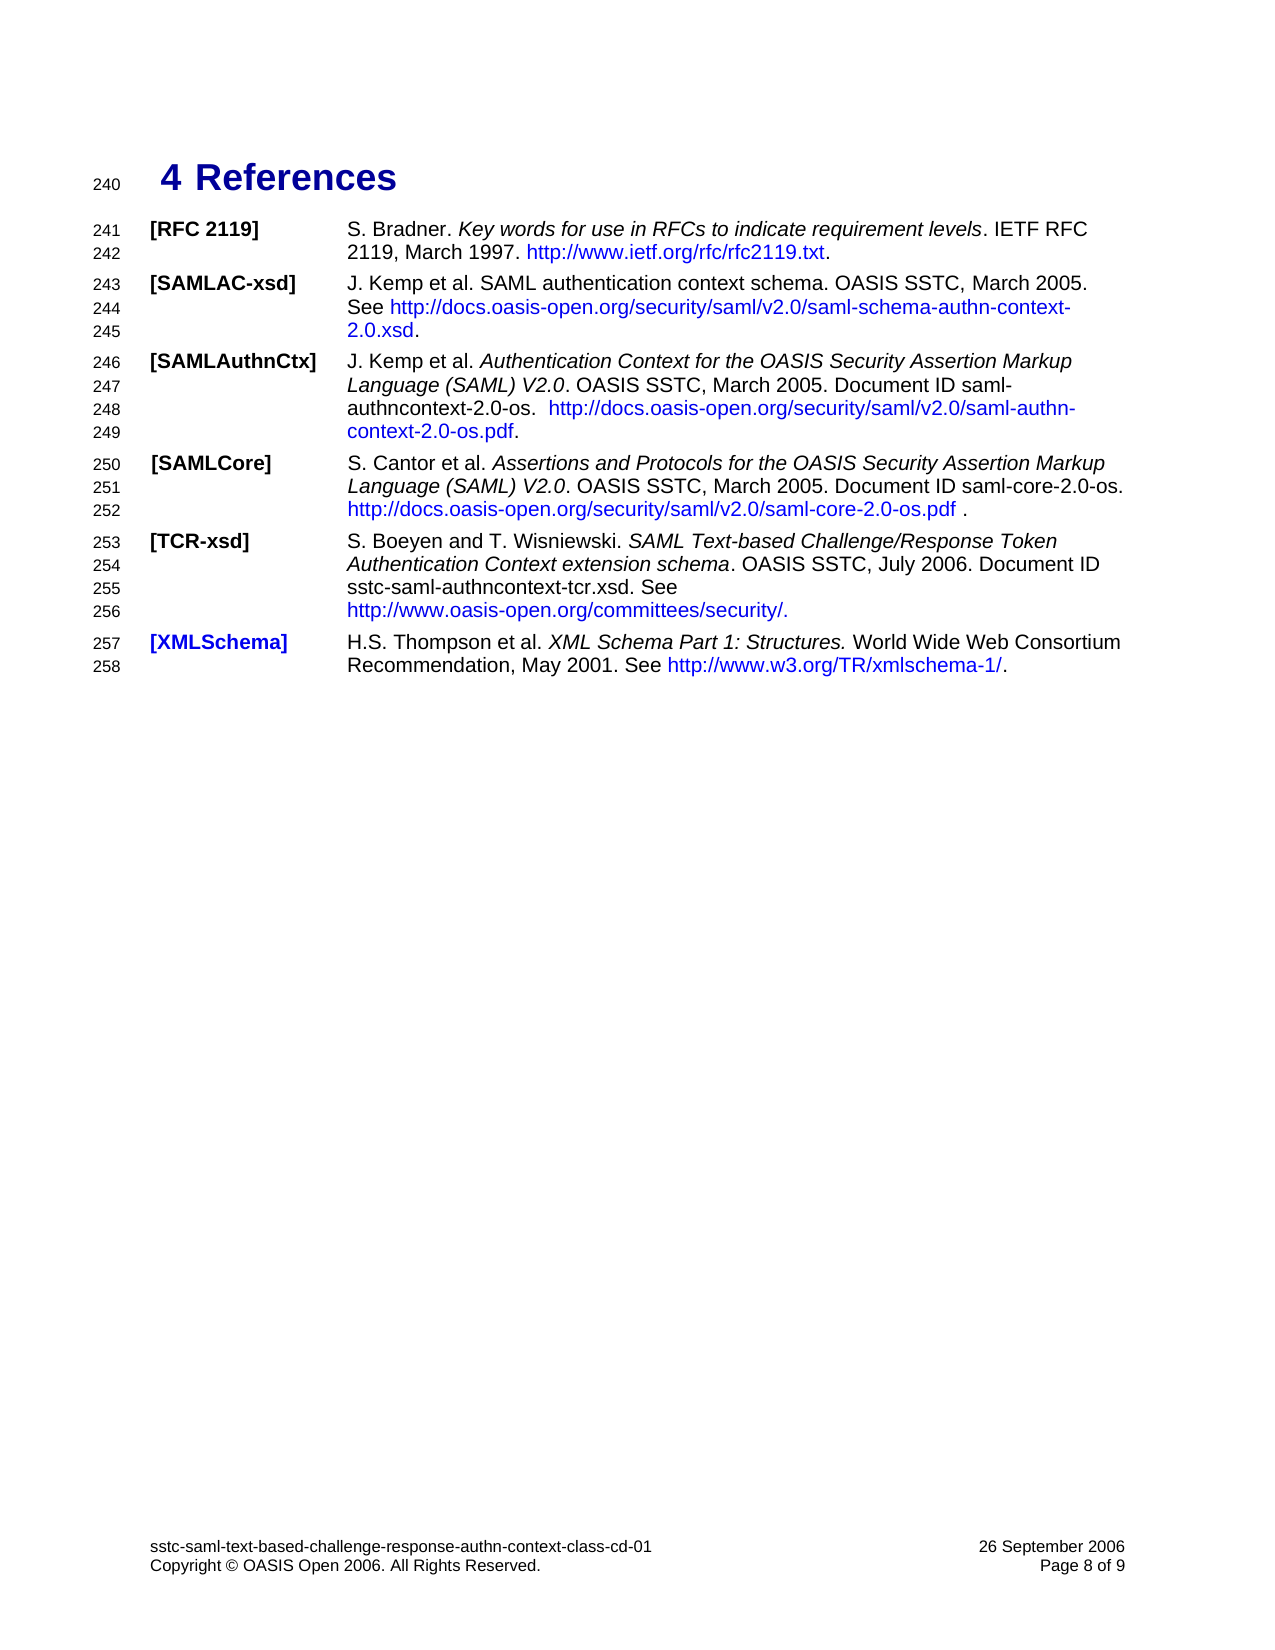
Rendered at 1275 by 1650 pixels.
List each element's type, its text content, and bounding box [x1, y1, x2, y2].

text [SAMLCore] S. Cantor et al. Assertions and Protocols for the OASIS Security Assertion Markup Language (SAML) V2.0. OASIS SSTC, March 2005. Document ID saml-core-2.0-os. http://docs.oasis-open.org/security/saml/v2.0/saml-core-2.0-os.pdf . [151, 451, 1125, 521]
subtitle References [150, 150, 1125, 201]
text [SAMLAuthnCtx] J. Kemp et al. Authentication Context for the OASIS Security Assertion Markup Language (SAML) V2.0. OASIS SSTC, March 2005. Document ID saml-authncontext-2.0-os. http://docs.oasis-open.org/security/saml/v2.0/saml-authn-context-2.0-os.pdf. [150, 350, 1125, 443]
text [SAMLAC-xsd] J. Kemp et al. SAML authentication context schema. OASIS SSTC, March 2005. See http://docs.oasis-open.org/security/saml/v2.0/saml-schema-authn-context-2.0.xsd. [150, 272, 1125, 342]
text [TCR-xsd] S. Boeyen and T. Wisniewski. SAML Text-based Challenge/Response Token Authentication Context extension schema. OASIS SSTC, July 2006. Document ID sstc-saml-authncontext-tcr.xsd. See http://www.oasis-open.org/committees/security/. [150, 529, 1125, 622]
text [RFC 2119] S. Bradner. Key words for use in RFCs to indicate requirement levels. IETF RFC 2119, March 1997. http://www.ietf.org/rfc/rfc2119.txt. [150, 217, 1125, 264]
text [XMLSchema] H.S. Thompson et al. XML Schema Part 1: Structures. World Wide Web Consortium Recommendation, May 2001. See http://www.w3.org/TR/xmlschema-1/. [150, 631, 1125, 677]
